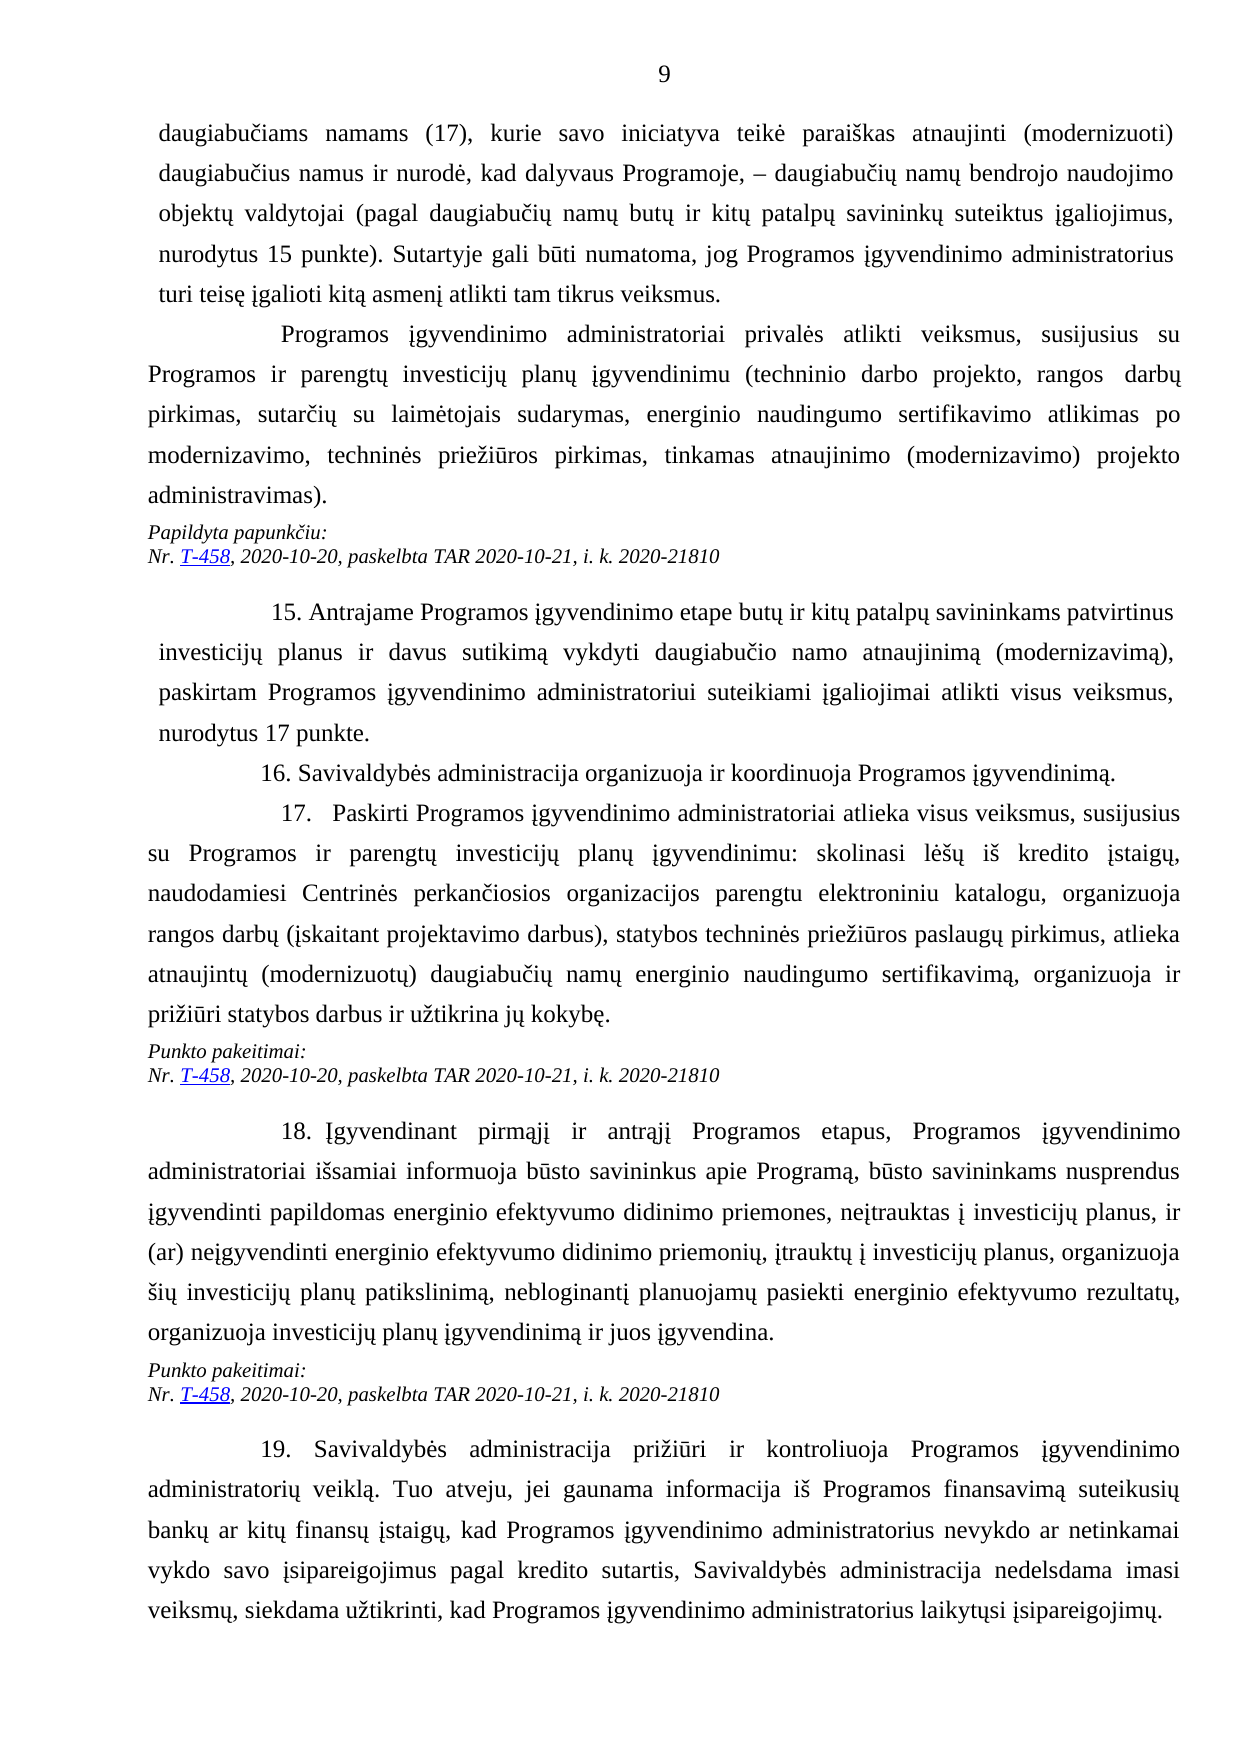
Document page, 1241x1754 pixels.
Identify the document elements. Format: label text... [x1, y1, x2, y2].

text Punkto pakeitimai: [148, 1357, 1181, 1382]
text Papildyta papunkčiu: [148, 520, 1181, 544]
text Nr. T-458, 2020-10-20, paskelbta TAR 2020-10-21, i. k. 2020-21810 [148, 1382, 1181, 1406]
text 16. Savivaldybės administracija organizuoja ir koordinuoja Programos įgyvendinimą. [148, 758, 1181, 787]
text Nr. T-458, 2020-10-20, paskelbta TAR 2020-10-21, i. k. 2020-21810 [148, 544, 1181, 568]
text 18. Įgyvendinant pirmąjį ir antrąjį Programos etapus, Programos įgyvendinimo administratoriai išsamiai informuoja būsto savininkus apie Programą, būsto savininkams nusprendus įgyvendinti papildomas energinio efektyvumo didinimo priemones, neįtrauktas į investicijų planus, ir (ar) neįgyvendinti energinio efektyvumo didinimo priemonių, įtrauktų į investicijų planus, organizuoja šių investicijų planų patikslinimą, nebloginantį planuojamų pasiekti energinio efektyvumo rezultatų, organizuoja investicijų planų įgyvendinimą ir juos įgyvendina. [148, 1116, 1181, 1346]
text Punkto pakeitimai: [148, 1039, 1181, 1063]
text 17. Paskirti Programos įgyvendinimo administratoriai atlieka visus veiksmus, susijusius su Programos ir parengtų investicijų planų įgyvendinimu: skolinasi lėšų iš kredito įstaigų, naudodamiesi Centrinės perkančiosios organizacijos parengtu elektroniniu katalogu, organizuoja rangos darbų (įskaitant projektavimo darbus), statybos techninės priežiūros paslaugų pirkimus, atlieka atnaujintų (modernizuotų) daugiabučių namų energinio naudingumo sertifikavimą, organizuoja ir prižiūri statybos darbus ir užtikrina jų kokybę. [148, 798, 1181, 1028]
text daugiabučiams namams (17), kurie savo iniciatyva teikė paraiškas atnaujinti (modernizuoti) daugiabučius namus ir nurodė, kad dalyvaus Programoje, – daugiabučių namų bendrojo naudojimo objektų valdytojai (pagal daugiabučių namų butų ir kitų patalpų savininkų suteiktus įgaliojimus, nurodytus 15 punkte). Sutartyje gali būti numatoma, jog Programos įgyvendinimo administratorius turi teisę įgalioti kitą asmenį atlikti tam tikrus veiksmus. [158, 118, 1175, 308]
text 15. Antrajame Programos įgyvendinimo etape butų ir kitų patalpų savininkams patvirtinus investicijų planus ir davus sutikimą vykdyti daugiabučio namo atnaujinimą (modernizavimą), paskirtam Programos įgyvendinimo administratoriui suteikiami įgaliojimai atlikti visus veiksmus, nurodytus 17 punkte. [158, 597, 1175, 746]
text Programos įgyvendinimo administratoriai privalės atlikti veiksmus, susijusius su Programos ir parengtų investicijų planų įgyvendinimu (techninio darbo projekto, rangos darbų pirkimas, sutarčių su laimėtojais sudarymas, energinio naudingumo sertifikavimo atlikimas po modernizavimo, techninės priežiūros pirkimas, tinkamas atnaujinimo (modernizavimo) projekto administravimas). [148, 319, 1181, 509]
text 19. Savivaldybės administracija prižiūri ir kontroliuoja Programos įgyvendinimo administratorių veiklą. Tuo atveju, jei gaunama informacija iš Programos finansavimą suteikusių bankų ar kitų finansų įstaigų, kad Programos įgyvendinimo administratorius nevykdo ar netinkamai vykdo savo įsipareigojimus pagal kredito sutartis, Savivaldybės administracija nedelsdama imasi veiksmų, siekdama užtikrinti, kad Programos įgyvendinimo administratorius laikytųsi įsipareigojimų. [148, 1434, 1181, 1624]
text Nr. T-458, 2020-10-20, paskelbta TAR 2020-10-21, i. k. 2020-21810 [148, 1063, 1181, 1087]
